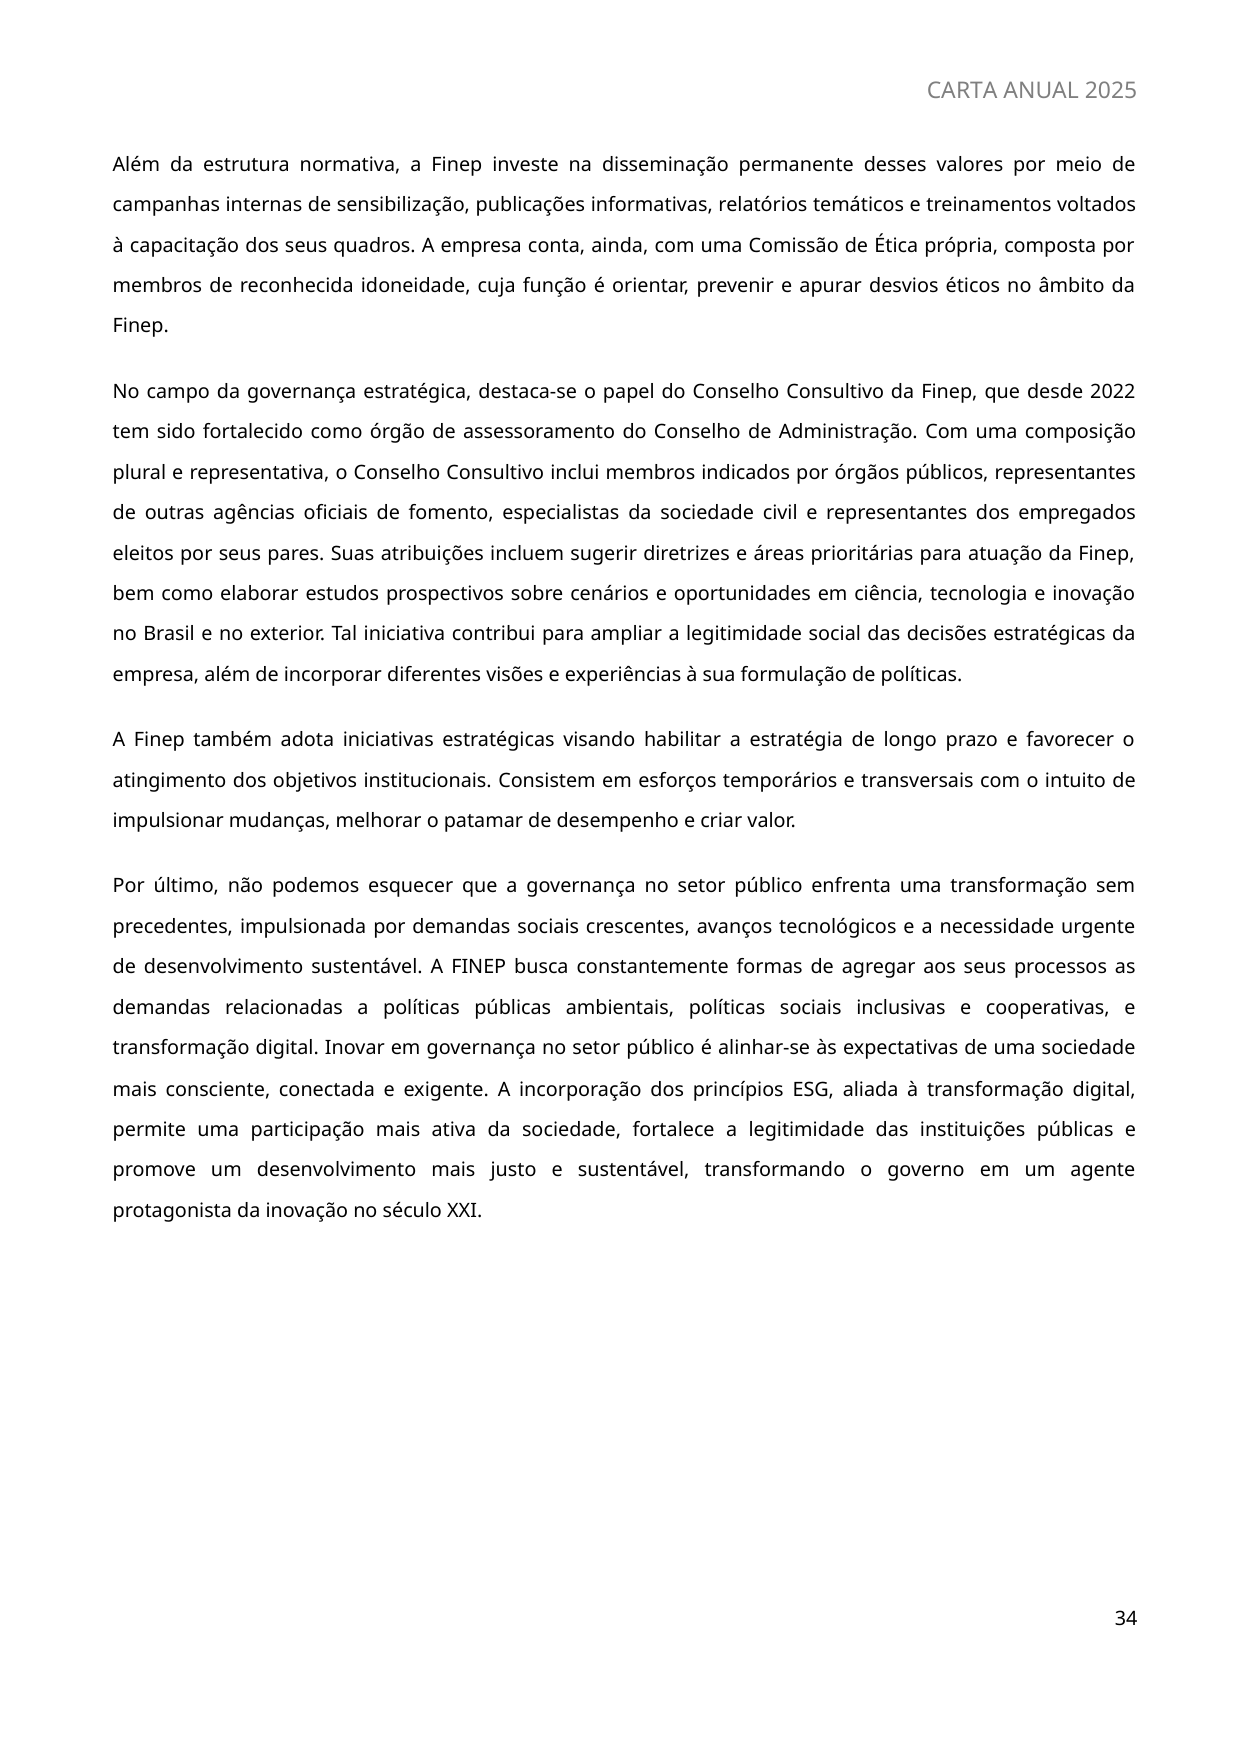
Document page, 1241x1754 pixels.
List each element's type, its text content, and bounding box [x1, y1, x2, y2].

text No campo da governança estratégica, destaca-se o papel do Conselho Consultivo da Finep, que desde 2022 tem sido fortalecido como órgão de assessoramento do Conselho de Administração. Com uma composição plural e representativa, o Conselho Consultivo inclui membros indicados por órgãos públicos, representantes de outras agências oficiais de fomento, especialistas da sociedade civil e representantes dos empregados eleitos por seus pares. Suas atribuições incluem sugerir diretrizes e áreas prioritárias para atuação da Finep, bem como elaborar estudos prospectivos sobre cenários e oportunidades em ciência, tecnologia e inovação no Brasil e no exterior. Tal iniciativa contribui para ampliar a legitimidade social das decisões estratégicas da empresa, além de incorporar diferentes visões e experiências à sua formulação de políticas. [112, 377, 1137, 687]
text Por último, não podemos esquecer que a governança no setor público enfrenta uma transformação sem precedentes, impulsionada por demandas sociais crescentes, avanços tecnológicos e a necessidade urgente de desenvolvimento sustentável. A FINEP busca constantemente formas de agregar aos seus processos as demandas relacionadas a políticas públicas ambientais, políticas sociais inclusivas e cooperativas, e transformação digital. Inovar em governança no setor público é alinhar-se às expectativas de uma sociedade mais consciente, conectada e exigente. A incorporação dos princípios ESG, aliada à transformação digital, permite uma participação mais ativa da sociedade, fortalece a legitimidade das instituições públicas e promove um desenvolvimento mais justo e sustentável, transformando o governo em um agente protagonista da inovação no século XXI. [112, 872, 1137, 1223]
text Além da estrutura normativa, a Finep investe na disseminação permanente desses valores por meio de campanhas internas de sensibilização, publicações informativas, relatórios temáticos e treinamentos voltados à capacitação dos seus quadros. A empresa conta, ainda, com uma Comissão de Ética própria, composta por membros de reconhecida idoneidade, cuja função é orientar, prevenir e apurar desvios éticos no âmbito da Finep. [112, 150, 1137, 339]
text A Finep também adota iniciativas estratégicas visando habilitar a estratégia de longo prazo e favorecer o atingimento dos objetivos institucionais. Consistem em esforços temporários e transversais com o intuito de impulsionar mudanças, melhorar o patamar de desempenho e criar valor. [112, 725, 1137, 833]
